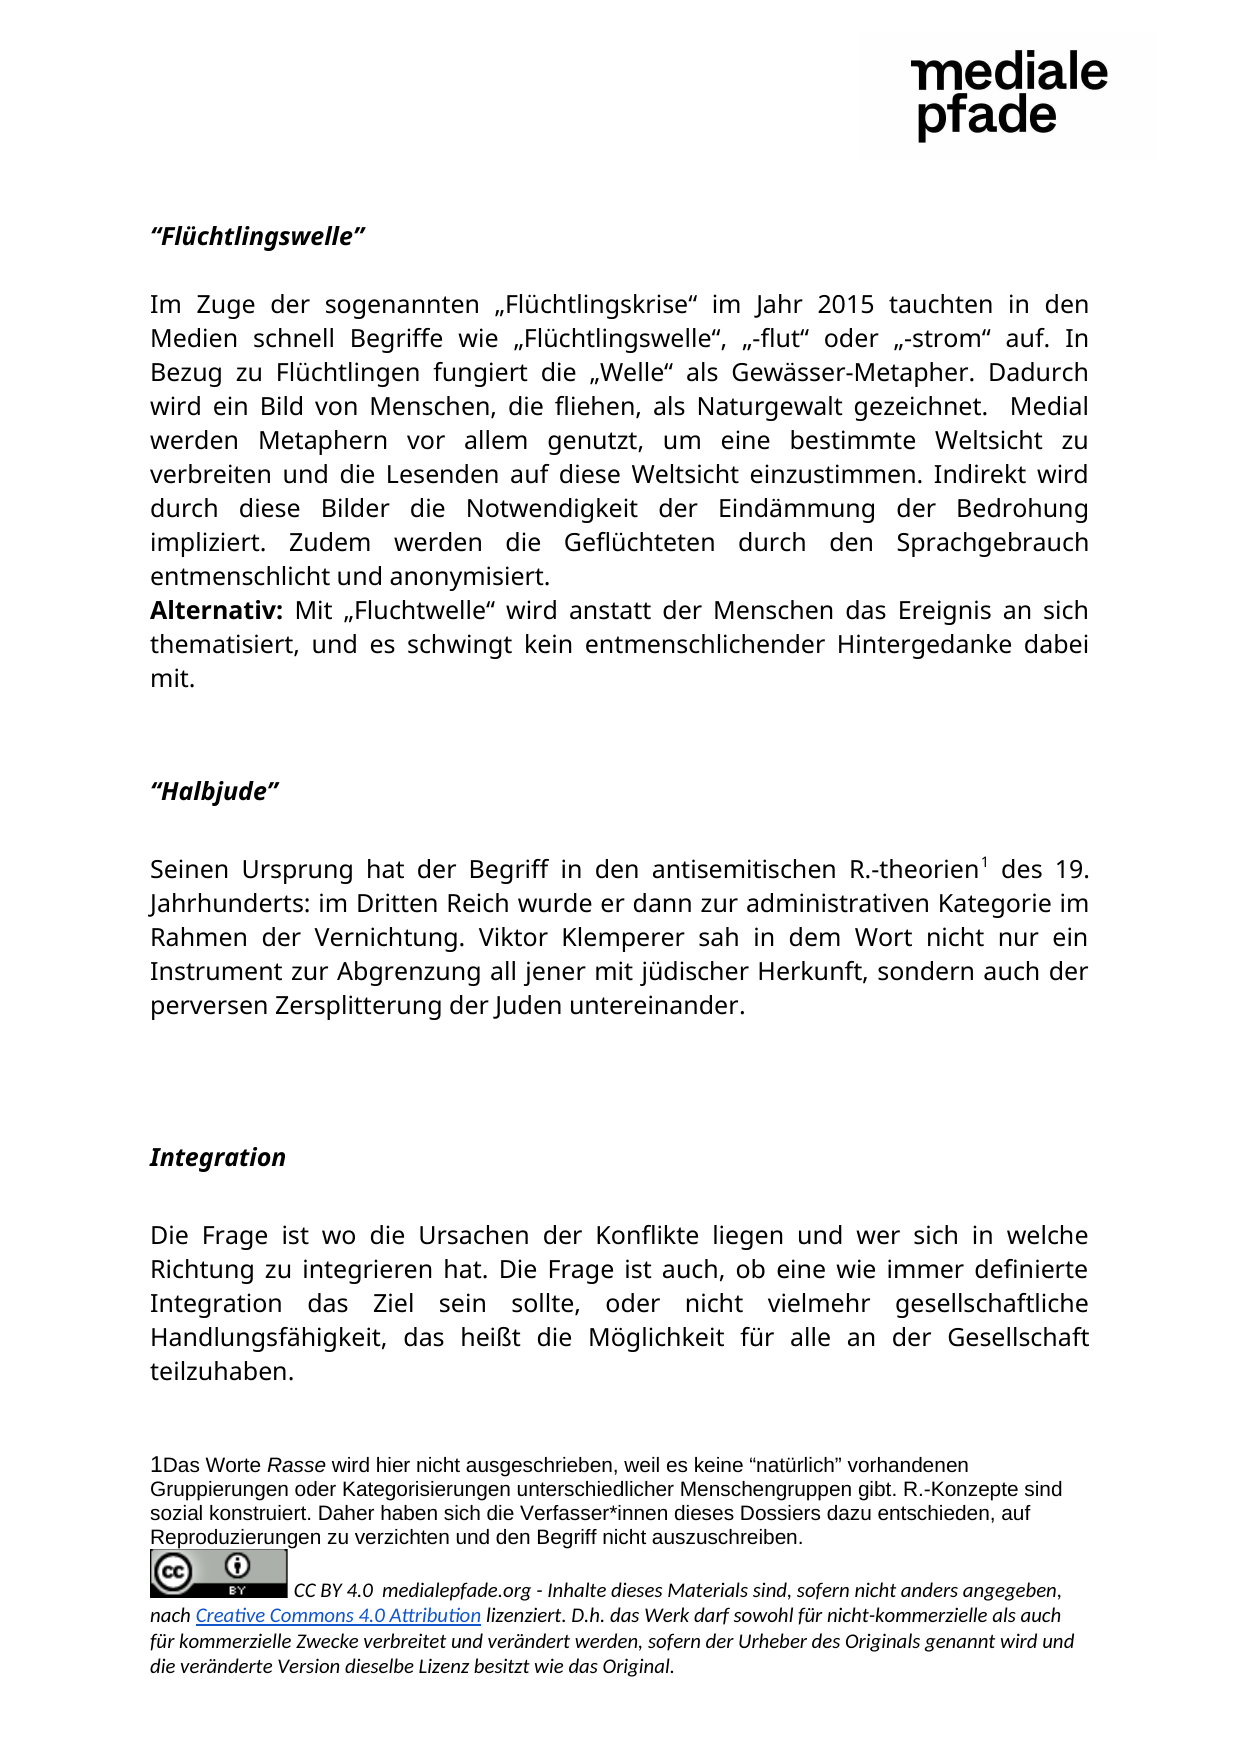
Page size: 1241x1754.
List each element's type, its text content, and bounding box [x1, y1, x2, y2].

text “Flüchtlingswelle” [150, 218, 1090, 252]
text “Halbjude” [150, 773, 1090, 807]
text Integration [150, 1139, 1090, 1173]
text Die Frage ist wo die Ursachen der Konflikte liegen und wer sich in welche Richtung zu integrieren hat. Die Frage ist auch, ob eine wie immer definierte Integration das Ziel sein sollte, oder nicht vielmehr gesellschaftliche Handlungsfähigkeit, das heißt die Möglichkeit für alle an der Gesellschaft teilzuhaben. [150, 1218, 1090, 1388]
picture [150, 1549, 288, 1598]
text Alternativ: Mit „Fluchtwelle“ wird anstatt der Menschen das Ereignis an sich thematisiert, und es schwingt kein entmenschlichender Hintergedanke dabei mit. [150, 593, 1090, 695]
text Das Worte Rasse wird hier nicht ausgeschrieben, weil es keine “natürlich” vorhandenen Gruppierungen oder Kategorisierungen unterschiedlicher Menschengruppen gibt. R.-Konzepte sind sozial konstruiert. Daher haben sich die Verfasser*innen dieses Dossiers dazu entschieden, auf Reproduzierungen zu verzichten und den Begriff nicht auszuschreiben. [150, 1451, 1090, 1549]
text Im Zuge der sogenannten „Flüchtlingskrise“ im Jahr 2015 tauchten in den Medien schnell Begriffe wie „Flüchtlingswelle“, „-flut“ oder „-strom“ auf. In Bezug zu Flüchtlingen fungiert die „Welle“ als Gewässer-Metapher. Dadurch wird ein Bild von Menschen, die fliehen, als Naturgewalt gezeichnet. Medial werden Metaphern vor allem genutzt, um eine bestimmte Weltsicht zu verbreiten und die Lesenden auf diese Weltsicht einzustimmen. Indirekt wird durch diese Bilder die Notwendigkeit der Eindämmung der Bedrohung impliziert. Zudem werden die Geflüchteten durch den Sprachgebrauch entmenschlicht und anonymisiert. [150, 286, 1090, 593]
text Seinen Ursprung hat der Begriff in den antisemitischen R.-theorien des 19. Jahrhunderts: im Dritten Reich wurde er dann zur administrativen Kategorie im Rahmen der Vernichtung. Viktor Klemperer sah in dem Wort nicht nur ein Instrument zur Abgrenzung all jener mit jüdischer Herkunft, sondern auch der perversen Zersplitterung der Juden untereinander. [150, 852, 1090, 1022]
picture [859, 31, 1157, 161]
